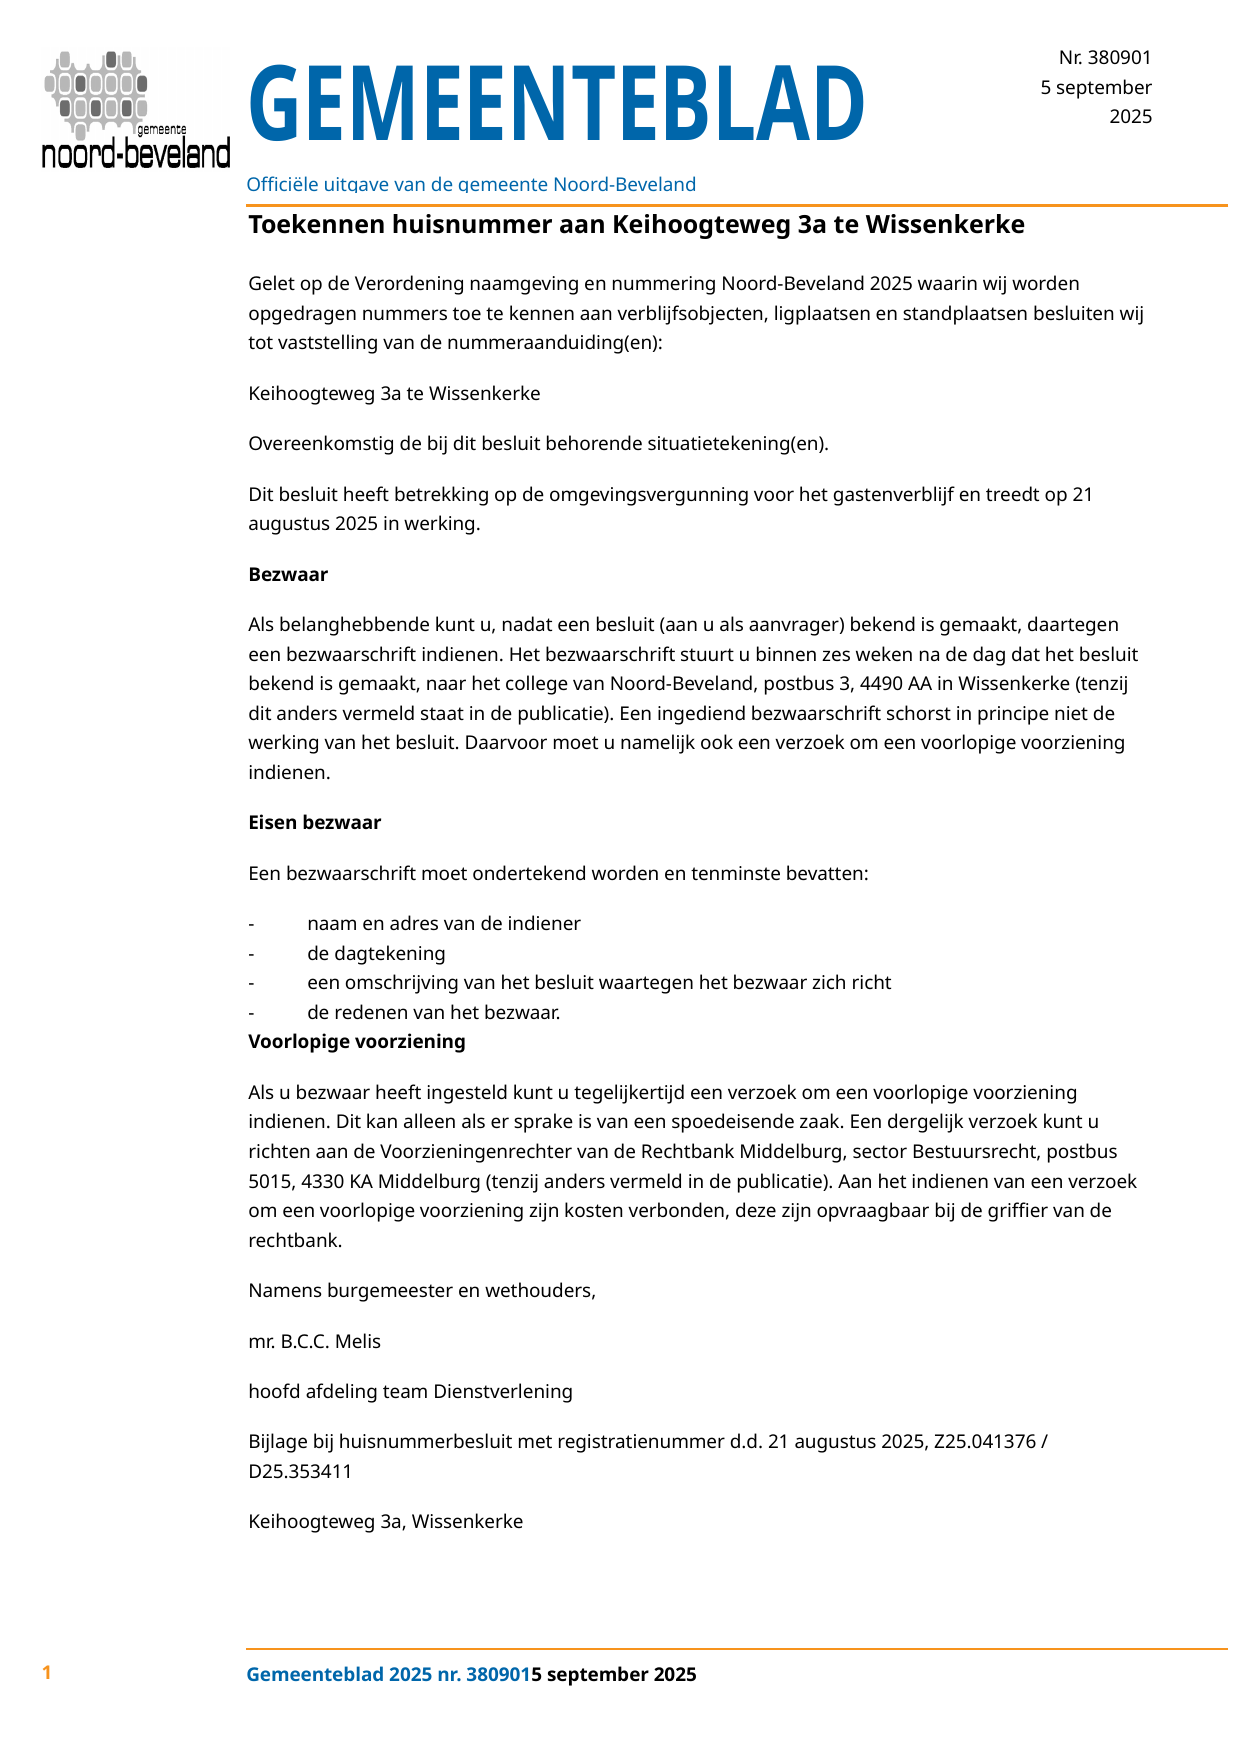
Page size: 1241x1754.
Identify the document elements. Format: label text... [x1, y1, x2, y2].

list de redenen van het bezwaar. [248, 999, 1152, 1025]
text Namens burgemeester en wethouders, [248, 1277, 1152, 1303]
text Voorlopige voorziening [248, 1029, 1152, 1054]
text Toekennen huisnummer aan Keihoogteweg 3a te Wissenkerke [248, 207, 1152, 241]
text Gelet op de Verordening naamgeving en nummering Noord-Beveland 2025 waarin wij worden opgedragen nummers toe te kennen aan verblijfsobjecten, ligplaatsen en standplaatsen besluiten wij tot vaststelling van de nummeraanduiding(en): [248, 270, 1152, 355]
text Als u bezwaar heeft ingesteld kunt u tegelijkertijd een verzoek om een voorlopige voorziening indienen. Dit kan alleen als er sprake is van een spoedeisende zaak. Een dergelijk verzoek kunt u richten aan de Voorzieningenrechter van de Rechtbank Middelburg, sector Bestuursrecht, postbus 5015, 4330 KA Middelburg (tenzij anders vermeld in de publicatie). Aan het indienen van een verzoek om een voorlopige voorziening zijn kosten verbonden, deze zijn opvraagbaar bij de griffier van de rechtbank. [248, 1079, 1152, 1253]
text hoofd afdeling team Dienstverlening [248, 1378, 1152, 1404]
text Een bezwaarschrift moet ondertekend worden en tenminste bevatten: [248, 860, 1152, 886]
text Keihoogteweg 3a, Wissenkerke [248, 1509, 1152, 1534]
picture [41, 47, 231, 172]
list naam en adres van de indiener [248, 910, 1152, 936]
text mr. B.C.C. Melis [248, 1328, 1152, 1353]
text Bijlage bij huisnummerbesluit met registratienummer d.d. 21 augustus 2025, Z25.041376 / D25.353411 [248, 1429, 1152, 1484]
text Keihoogteweg 3a te Wissenkerke [248, 380, 1152, 406]
list een omschrijving van het besluit waartegen het bezwaar zich richt [248, 969, 1152, 995]
text Eisen bezwaar [248, 809, 1152, 835]
text Overeenkomstig de bij dit besluit behorende situatietekening(en). [248, 430, 1152, 456]
text Dit besluit heeft betrekking op de omgevingsvergunning voor het gastenverblijf en treedt op 21 augustus 2025 in werking. [248, 481, 1152, 536]
list de dagtekening [248, 940, 1152, 966]
text Als belanghebbende kunt u, nadat een besluit (aan u als aanvrager) bekend is gemaakt, daartegen een bezwaarschrift indienen. Het bezwaarschrift stuurt u binnen zes weken na de dag dat het besluit bekend is gemaakt, naar het college van Noord-Beveland, postbus 3, 4490 AA in Wissenkerke (tenzij dit anders vermeld staat in de publicatie). Een ingediend bezwaarschrift schorst in principe niet de werking van het besluit. Daarvoor moet u namelijk ook een verzoek om een voorlopige voorziening indienen. [248, 611, 1152, 785]
text Bezwaar [248, 561, 1152, 586]
